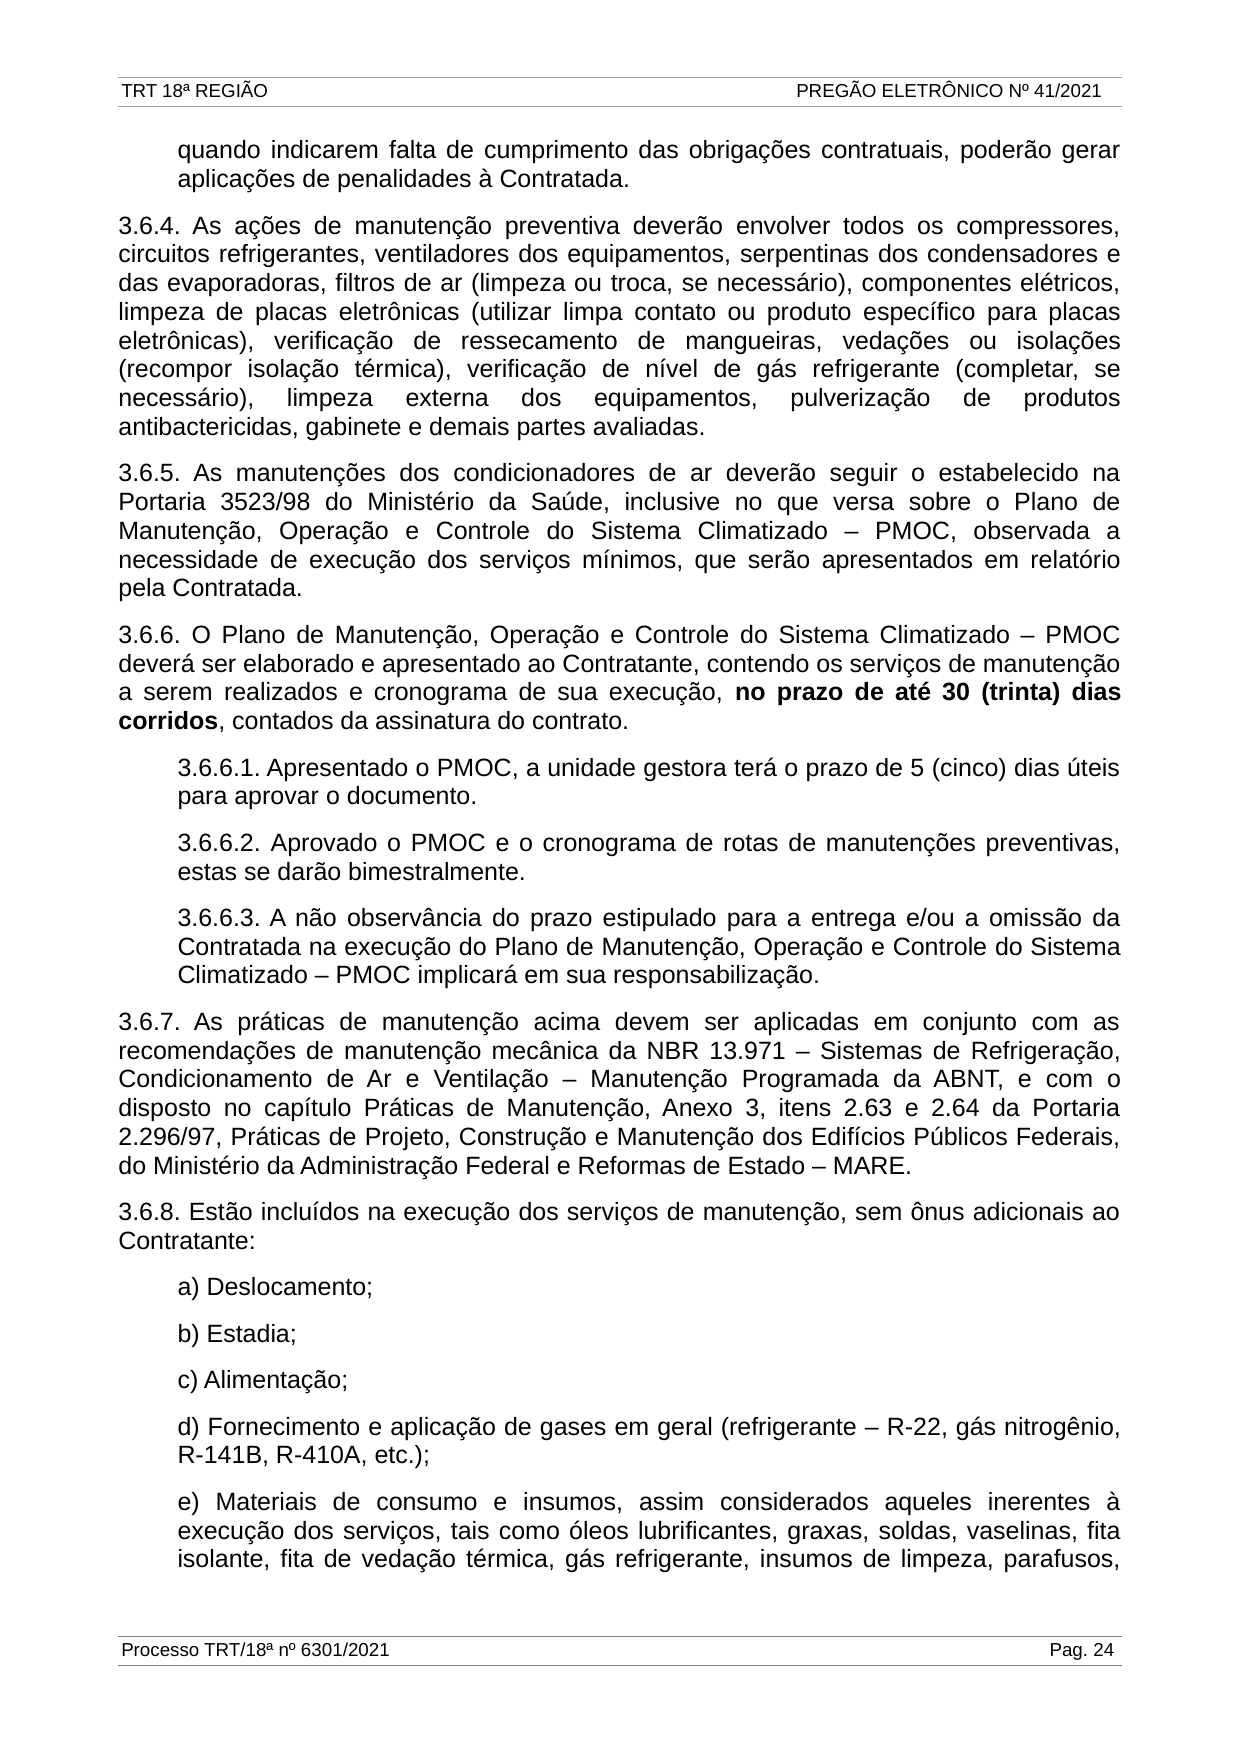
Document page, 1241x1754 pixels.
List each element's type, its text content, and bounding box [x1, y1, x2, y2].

text 3.6.6.2. Aprovado o PMOC e o cronograma de rotas de manutenções preventivas, estas se darão bimestralmente. [177, 828, 1122, 885]
text quando indicarem falta de cumprimento das obrigações contratuais, poderão gerar aplicações de penalidades à Contratada. [177, 136, 1122, 193]
text 3.6.4. As ações de manutenção preventiva deverão envolver todos os compressores, circuitos refrigerantes, ventiladores dos equipamentos, serpentinas dos condensadores e das evaporadoras, filtros de ar (limpeza ou troca, se necessário), componentes elétricos, limpeza de placas eletrônicas (utilizar limpa contato ou produto específico para placas eletrônicas), verificação de ressecamento de mangueiras, vedações ou isolações (recompor isolação térmica), verificação de nível de gás refrigerante (completar, se necessário), limpeza externa dos equipamentos, pulverização de produtos antibactericidas, gabinete e demais partes avaliadas. [118, 211, 1122, 441]
text 3.6.6.1. Apresentado o PMOC, a unidade gestora terá o prazo de 5 (cinco) dias úteis para aprovar o documento. [177, 753, 1122, 810]
text 3.6.6. O Plano de Manutenção, Operação e Controle do Sistema Climatizado – PMOC deverá ser elaborado e apresentado ao Contratante, contendo os serviços de manutenção a serem realizados e cronograma de sua execução, no prazo de até 30 (trinta) dias corridos, contados da assinatura do contrato. [118, 620, 1122, 735]
text a) Deslocamento; [177, 1272, 1122, 1301]
text c) Alimentação; [177, 1365, 1122, 1394]
text 3.6.6.3. A não observância do prazo estipulado para a entrega e/ou a omissão da Contratada na execução do Plano de Manutenção, Operação e Controle do Sistema Climatizado – PMOC implicará em sua responsabilização. [177, 903, 1122, 989]
text b) Estadia; [177, 1319, 1122, 1348]
text 3.6.7. As práticas de manutenção acima devem ser aplicadas em conjunto com as recomendações de manutenção mecânica da NBR 13.971 – Sistemas de Refrigeração, Condicionamento de Ar e Ventilação – Manutenção Programada da ABNT, e com o disposto no capítulo Práticas de Manutenção, Anexo 3, itens 2.63 e 2.64 da Portaria 2.296/97, Práticas de Projeto, Construção e Manutenção dos Edifícios Públicos Federais, do Ministério da Administração Federal e Reformas de Estado – MARE. [118, 1007, 1122, 1179]
text d) Fornecimento e aplicação de gases em geral (refrigerante – R-22, gás nitrogênio, R-141B, R-410A, etc.); [177, 1412, 1122, 1469]
text 3.6.5. As manutenções dos condicionadores de ar deverão seguir o estabelecido na Portaria 3523/98 do Ministério da Saúde, inclusive no que versa sobre o Plano de Manutenção, Operação e Controle do Sistema Climatizado – PMOC, observada a necessidade de execução dos serviços mínimos, que serão apresentados em relatório pela Contratada. [118, 458, 1122, 602]
text e) Materiais de consumo e insumos, assim considerados aqueles inerentes à execução dos serviços, tais como óleos lubrificantes, graxas, soldas, vaselinas, fita isolante, fita de vedação térmica, gás refrigerante, insumos de limpeza, parafusos, [177, 1487, 1122, 1573]
text 3.6.8. Estão incluídos na execução dos serviços de manutenção, sem ônus adicionais ao Contratante: [118, 1197, 1122, 1255]
